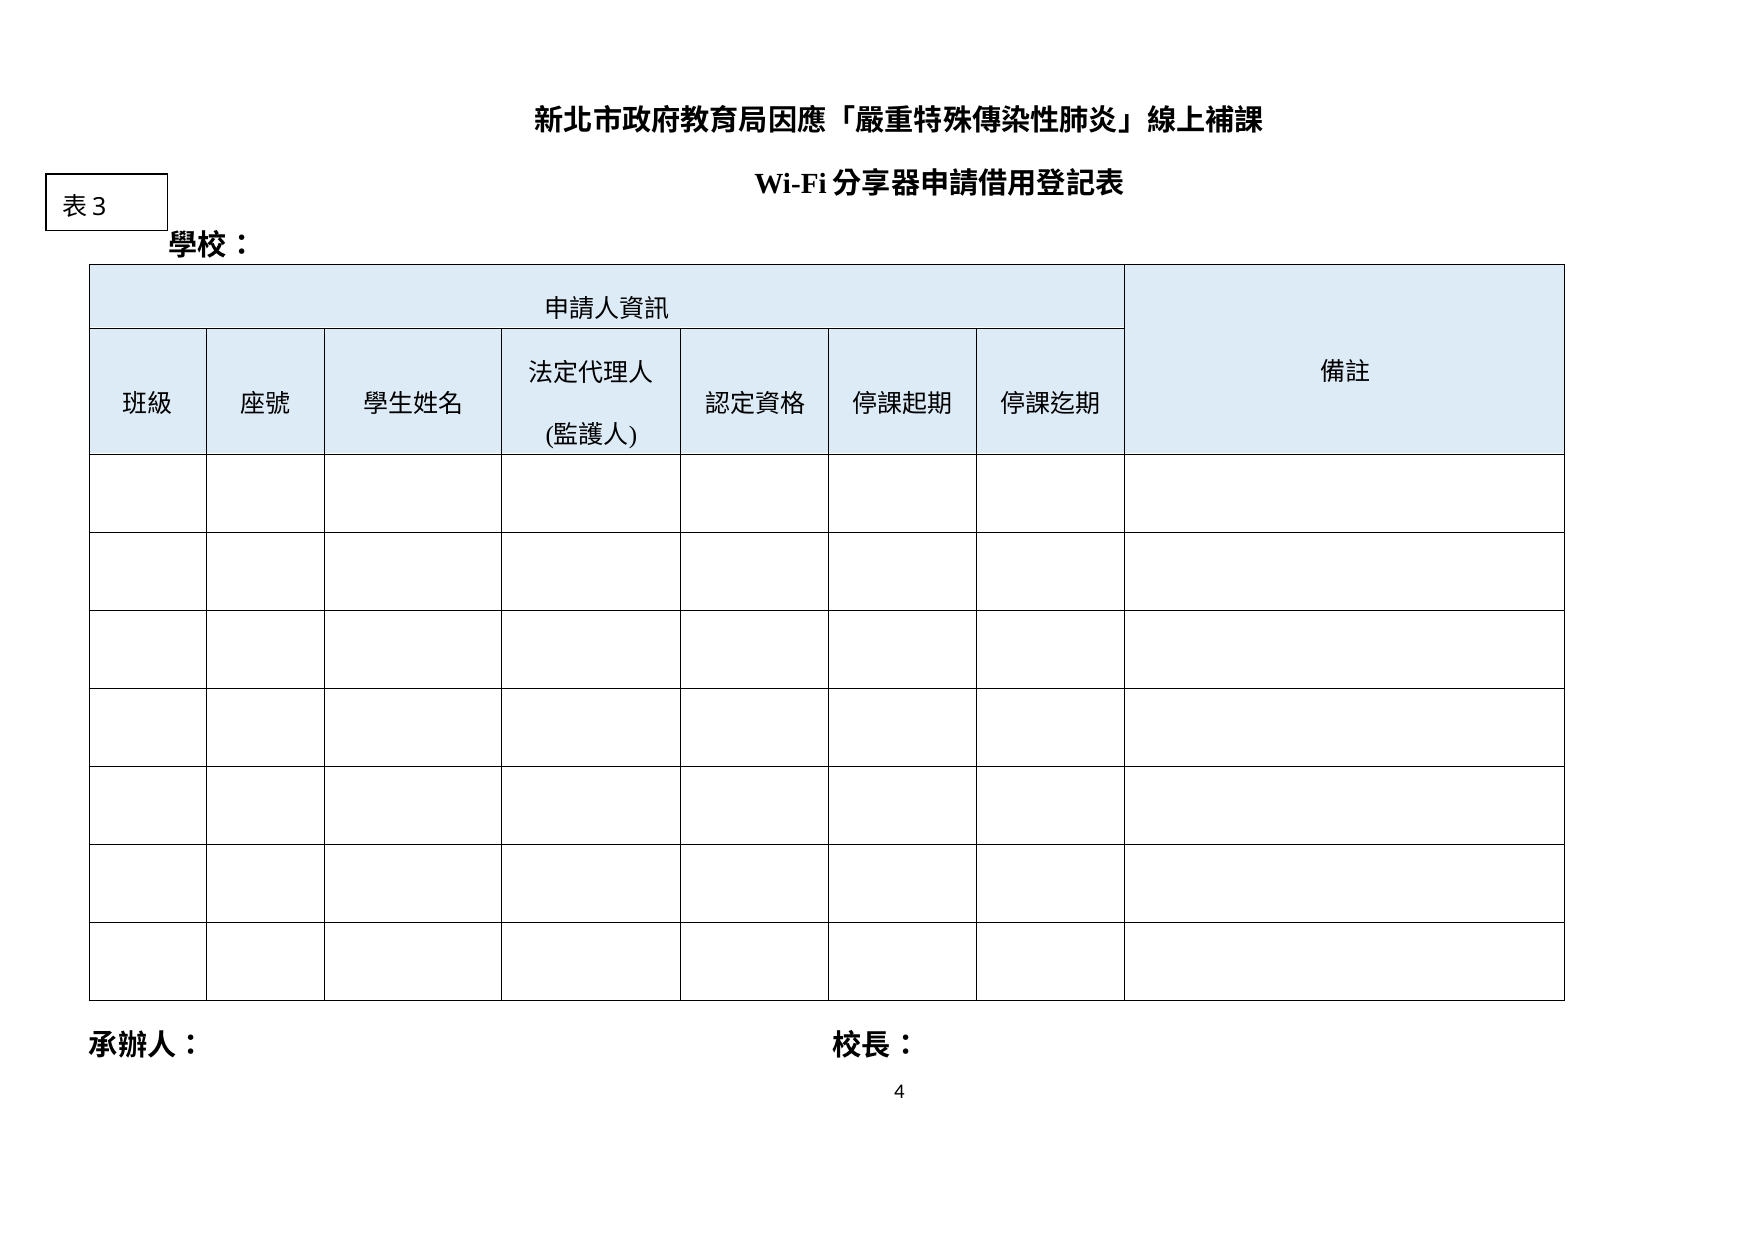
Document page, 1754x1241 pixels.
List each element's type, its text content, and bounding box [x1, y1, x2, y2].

table_cell [1125, 611, 1564, 688]
text [47, 175, 167, 230]
table_cell [829, 611, 976, 688]
text 學校： [89, 201, 1710, 264]
table_header 申請人資訊 [90, 265, 1124, 327]
table_cell 班級 [90, 329, 206, 453]
table_cell [681, 533, 828, 610]
table_cell [1125, 923, 1564, 1000]
table_cell [681, 845, 828, 922]
table_cell [325, 611, 501, 688]
table_cell [1125, 455, 1564, 532]
table_cell [977, 923, 1124, 1000]
table_cell [207, 923, 324, 1000]
table_cell [502, 845, 680, 922]
table_cell [90, 923, 206, 1000]
table_cell [90, 611, 206, 688]
table_cell [90, 689, 206, 766]
text 新北市政府教育局因應「嚴重特殊傳染性肺炎」線上補課 [89, 76, 1710, 139]
table_cell [829, 923, 976, 1000]
table_cell 認定資格 [681, 329, 828, 453]
table_cell [1125, 533, 1564, 610]
table_cell [325, 689, 501, 766]
table_cell [977, 845, 1124, 922]
table_cell [325, 455, 501, 532]
table_cell [325, 533, 501, 610]
table_cell [681, 923, 828, 1000]
table_cell [325, 845, 501, 922]
table_cell [90, 845, 206, 922]
table_cell [502, 455, 680, 532]
table_cell [977, 689, 1124, 766]
table_cell [207, 533, 324, 610]
table_cell [681, 767, 828, 844]
table_cell [829, 533, 976, 610]
table_cell [681, 611, 828, 688]
table_cell [681, 689, 828, 766]
table_cell 停課起期 [829, 329, 976, 453]
table_cell 座號 [207, 329, 324, 453]
table_header 備註 [1125, 265, 1564, 453]
table_cell 停課迄期 [977, 329, 1124, 453]
table_cell [977, 767, 1124, 844]
table_cell [829, 455, 976, 532]
text 表3 [62, 182, 152, 222]
text Wi-Fi分享器申請借用登記表 [89, 139, 1710, 201]
table_cell 法定代理人 (監護人) [502, 329, 680, 453]
table_cell [207, 689, 324, 766]
table_cell [977, 533, 1124, 610]
table_cell [681, 455, 828, 532]
table_cell [207, 767, 324, 844]
table_cell [502, 611, 680, 688]
table_cell [1125, 767, 1564, 844]
table_cell [1125, 845, 1564, 922]
table_cell [325, 923, 501, 1000]
table_cell [502, 533, 680, 610]
table_cell [90, 767, 206, 844]
table_cell [207, 611, 324, 688]
table_cell [977, 611, 1124, 688]
table_cell [207, 455, 324, 532]
table_cell [502, 689, 680, 766]
table_cell [829, 845, 976, 922]
table_cell [502, 923, 680, 1000]
table_cell [325, 767, 501, 844]
table_cell [90, 455, 206, 532]
table_cell 學生姓名 [325, 329, 501, 453]
table_cell [90, 533, 206, 610]
table_cell [502, 767, 680, 844]
table_cell [1125, 689, 1564, 766]
table_cell [829, 767, 976, 844]
table_cell [829, 689, 976, 766]
table_cell [207, 845, 324, 922]
table_cell [977, 455, 1124, 532]
text 承辦人： 校長： [89, 1001, 1710, 1064]
